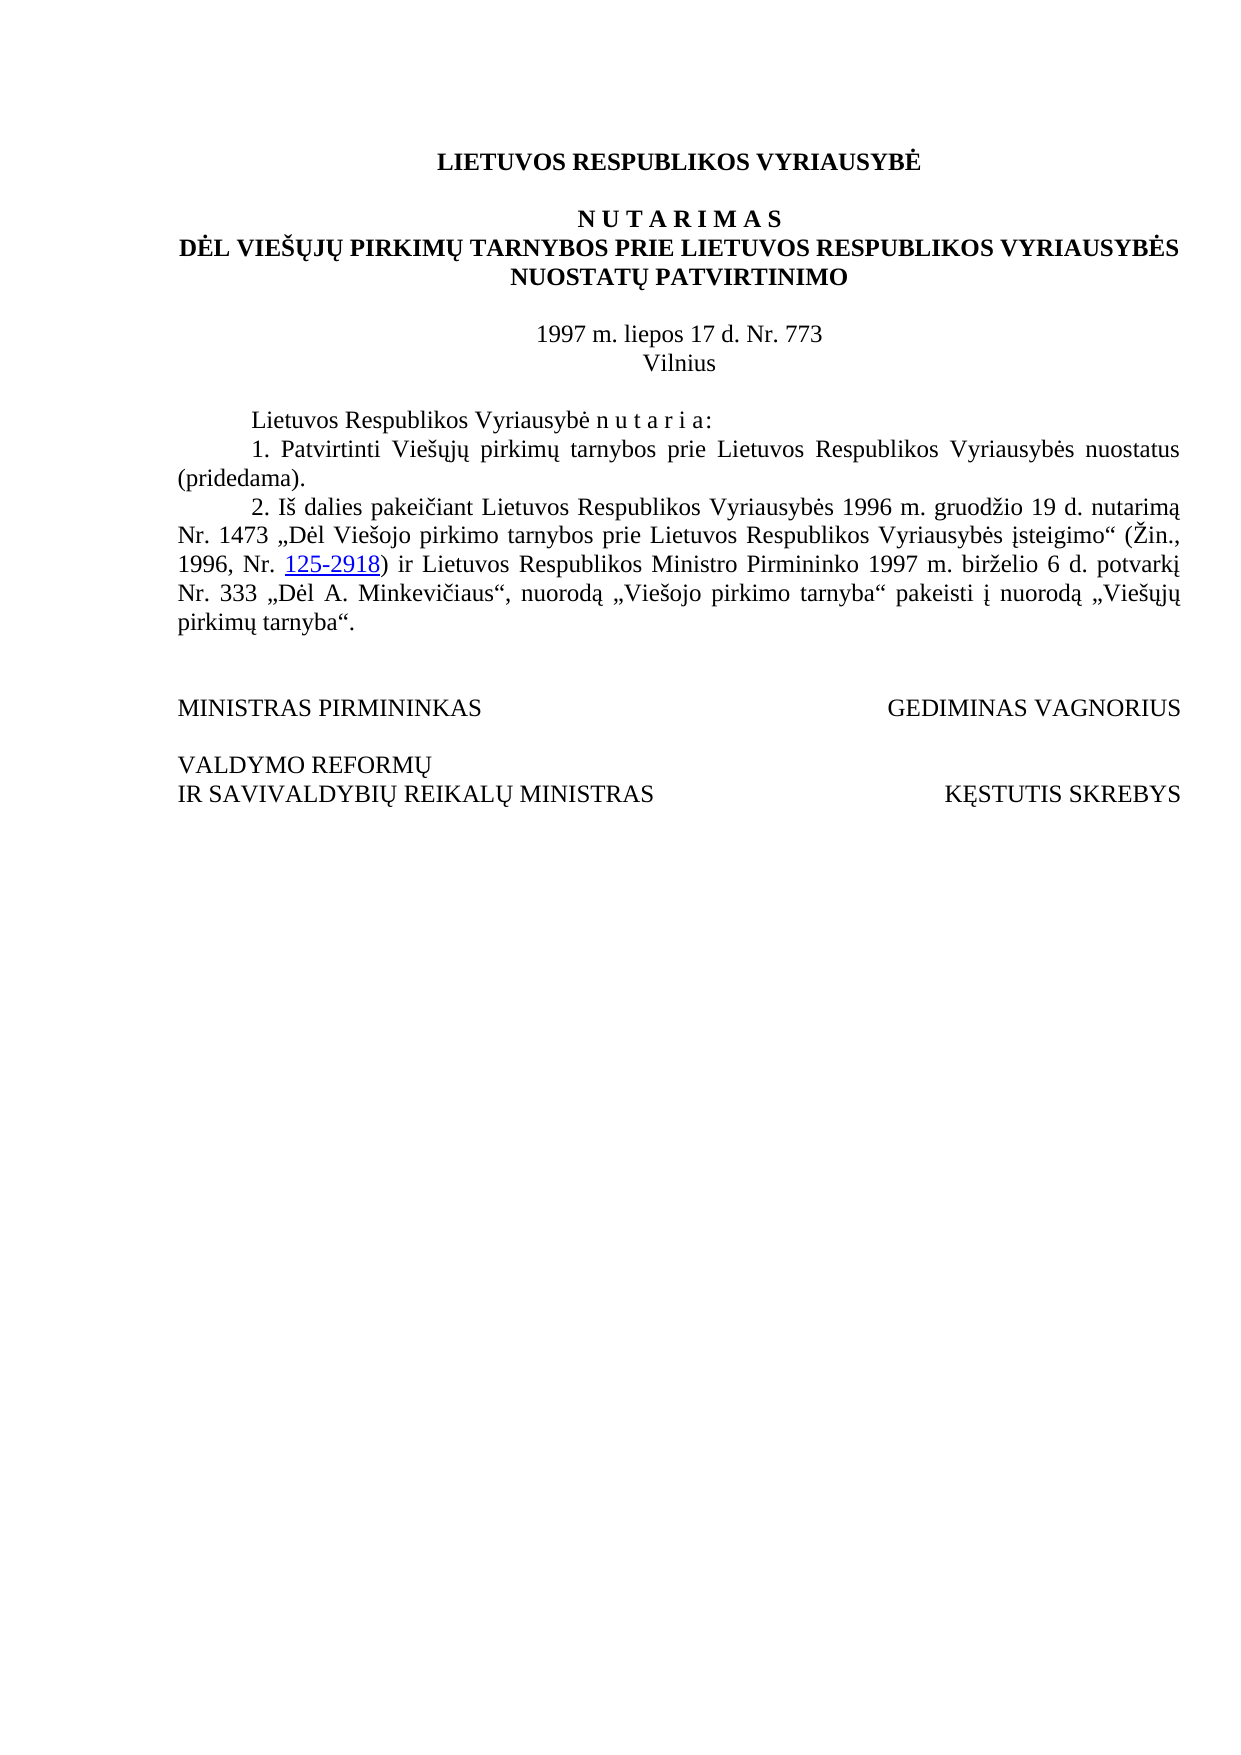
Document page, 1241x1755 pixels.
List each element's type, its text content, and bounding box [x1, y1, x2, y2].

text Lietuvos Respublikos Vyriausybė nutaria: [177, 406, 1181, 434]
text ir savivaldybių reikalų ministras Kęstutis Skrebys [177, 779, 1181, 808]
text Vilnius [177, 348, 1181, 377]
text DĖL VIEŠŲJŲ PIRKIMŲ TARNYBOS PRIE LIETUVOS RESPUBLIKOS VYRIAUSYBĖS NUOSTATŲ PATVIRTINIMO [177, 233, 1181, 291]
text N U T A R I M A S [177, 204, 1181, 233]
text Valdymo reformų [177, 751, 1181, 779]
text 1997 m. liepos 17 d. Nr. 773 [177, 319, 1181, 348]
text LIETUVOS RESPUBLIKOS VYRIAUSYBĖ [177, 147, 1181, 176]
text Ministras Pirmininkas Gediminas Vagnorius [177, 693, 1181, 722]
text 1. Patvirtinti Viešųjų pirkimų tarnybos prie Lietuvos Respublikos Vyriausybės nuostatus (pridedama). [177, 434, 1181, 492]
text 2. Iš dalies pakeičiant Lietuvos Respublikos Vyriausybės 1996 m. gruodžio 19 d. nutarimą Nr. 1473 „Dėl Viešojo pirkimo tarnybos prie Lietuvos Respublikos Vyriausybės įsteigimo“ (Žin., 1996, Nr. 125-2918) ir Lietuvos Respublikos Ministro Pirmininko 1997 m. birželio 6 d. potvarkį Nr. 333 „Dėl A. Minkevičiaus“, nuorodą „Viešojo pirkimo tarnyba“ pakeisti į nuorodą „Viešųjų pirkimų tarnyba“. [177, 492, 1181, 636]
